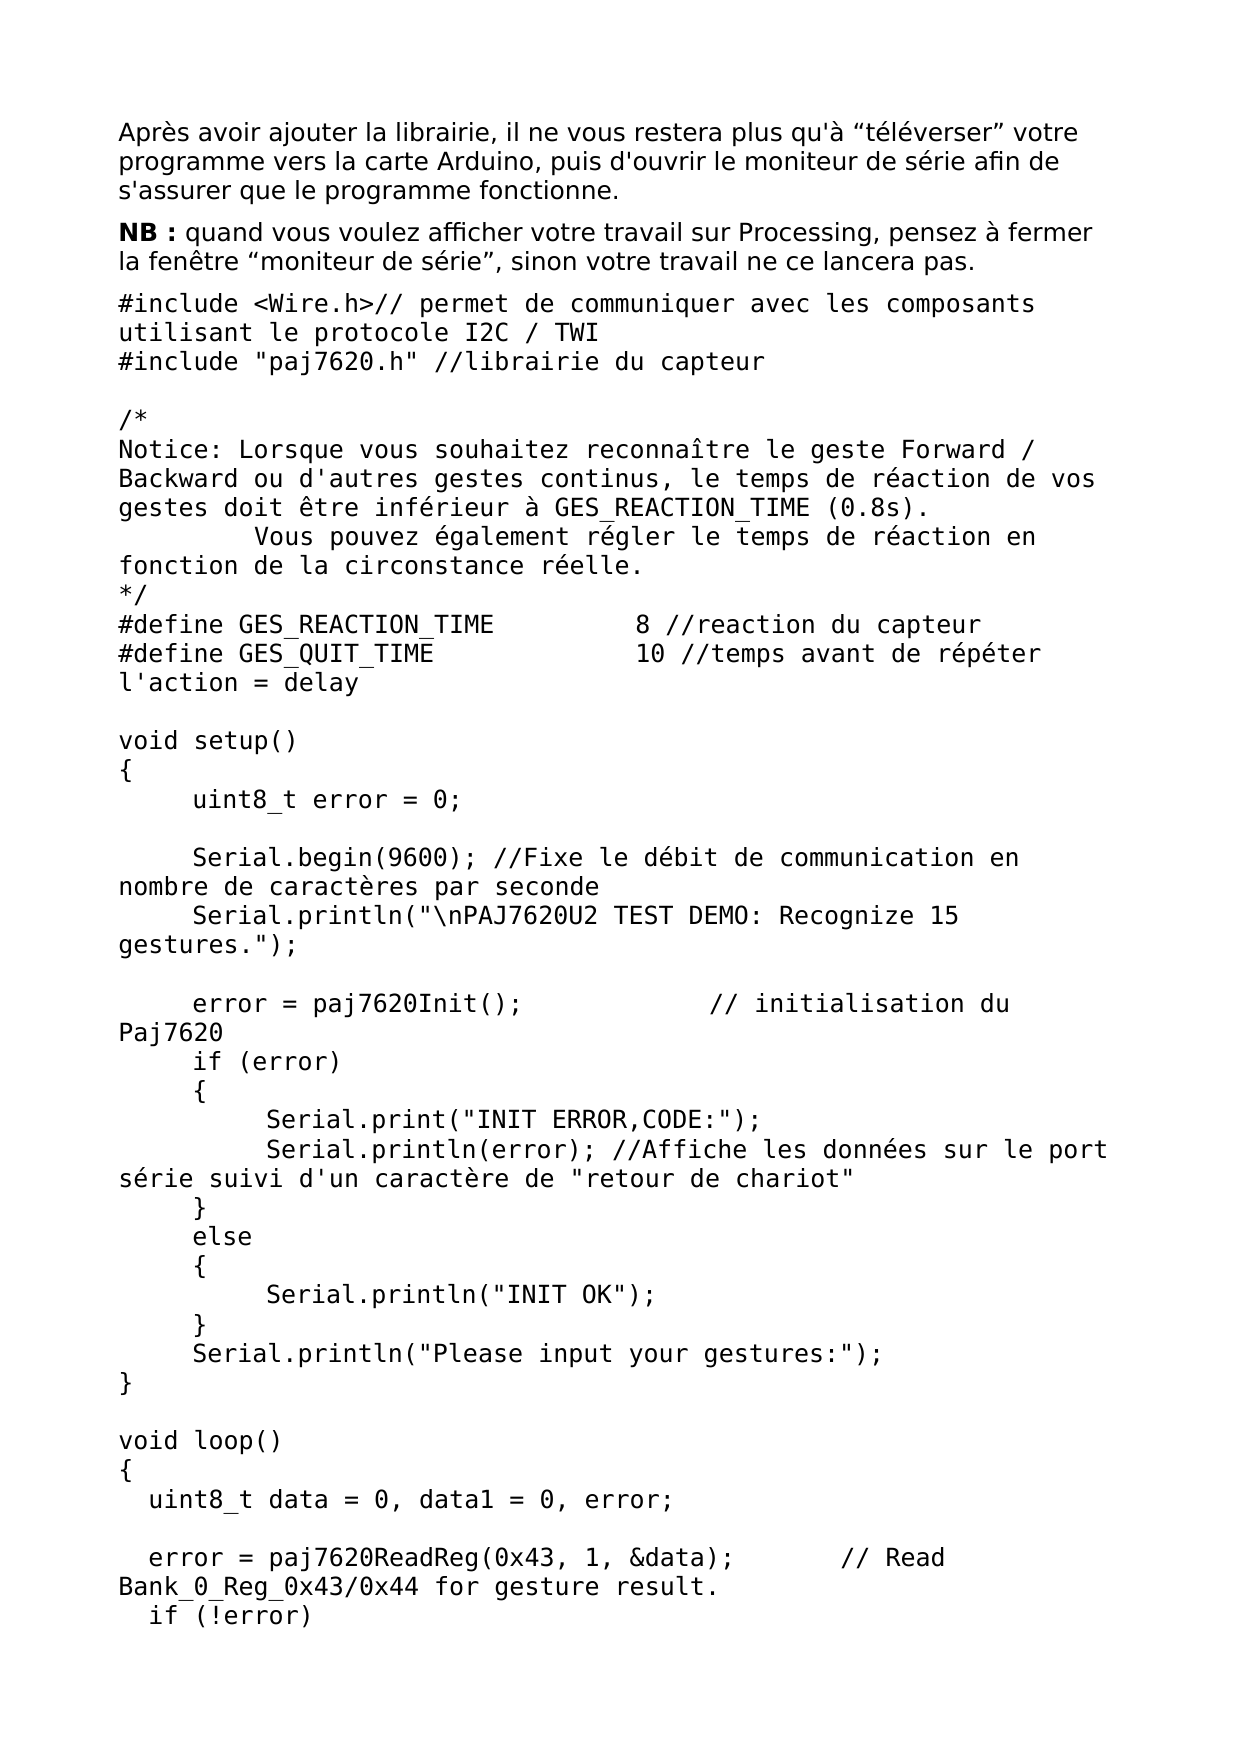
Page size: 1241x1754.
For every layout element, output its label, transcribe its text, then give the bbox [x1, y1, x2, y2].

text #include <Wire.h>// permet de communiquer avec les composants utilisant le protocole I2C / TWI #include "paj7620.h" //librairie du capteur /* Notice: Lorsque vous souhaitez reconnaître le geste Forward / Backward ou d'autres gestes continus, le temps de réaction de vos gestes doit être inférieur à GES_REACTION_TIME (0.8s). Vous pouvez également régler le temps de réaction en fonction de la circonstance réelle. */ #define GES_REACTION_TIME 8 //reaction du capteur #define GES_QUIT_TIME 10 //temps avant de répéter l'action = delay void setup() { uint8_t error = 0; Serial.begin(9600); //Fixe le débit de communication en nombre de caractères par seconde Serial.println("\nPAJ7620U2 TEST DEMO: Recognize 15 gestures."); error = paj7620Init(); // initialisation du Paj7620 if (error) { Serial.print("INIT ERROR,CODE:"); Serial.println(error); //Affiche les données sur le port série suivi d'un caractère de "retour de chariot" } else { Serial.println("INIT OK"); } Serial.println("Please input your gestures:"); } void loop() { uint8_t data = 0, data1 = 0, error; error = paj7620ReadReg(0x43, 1, &data); // Read Bank_0_Reg_0x43/0x44 for gesture result. if (!error) [118, 289, 1122, 1631]
text Après avoir ajouter la librairie, il ne vous restera plus qu'à “téléverser” votre programme vers la carte Arduino, puis d'ouvrir le moniteur de série afin de s'assurer que le programme fonctionne. [118, 118, 1122, 206]
text NB : quand vous voulez afficher votre travail sur Processing, pensez à fermer la fenêtre “moniteur de série”, sinon votre travail ne ce lancera pas. [118, 218, 1122, 276]
